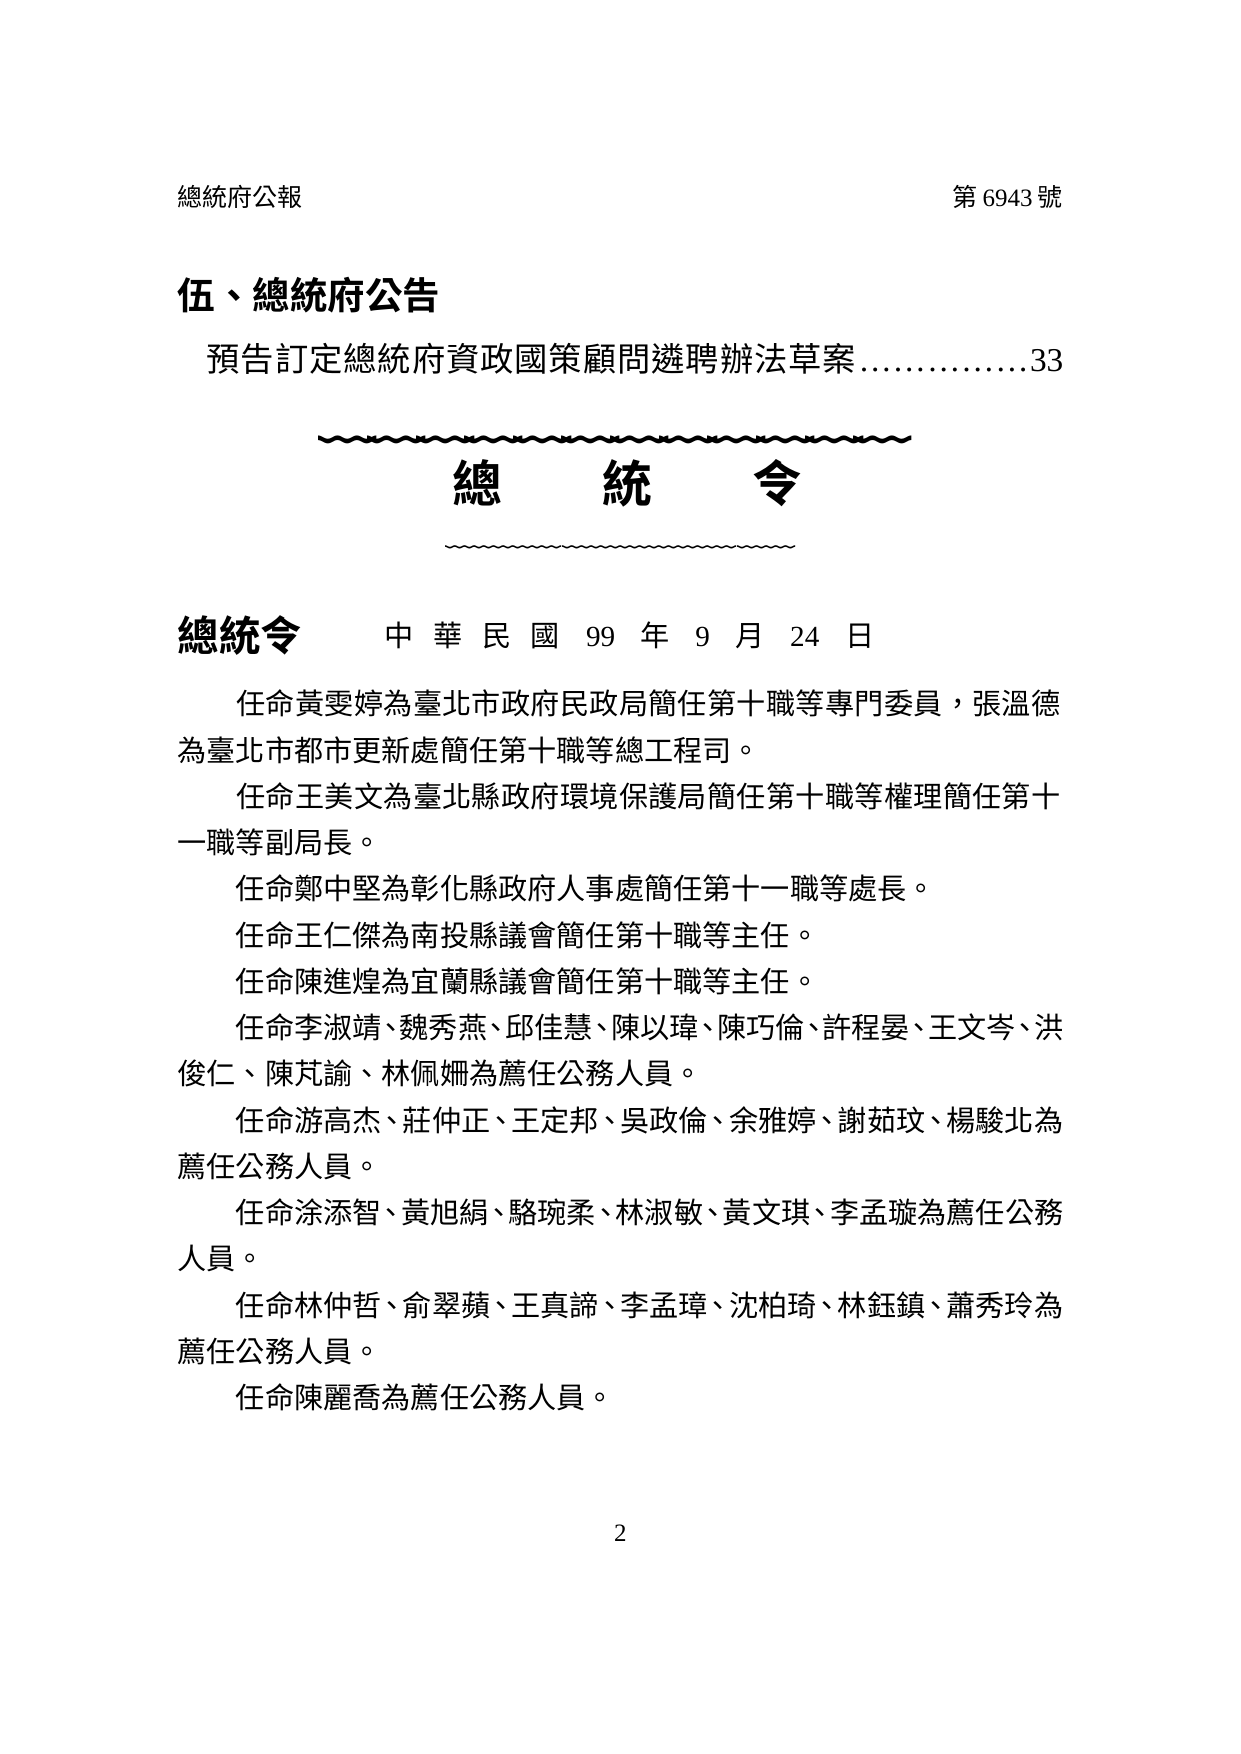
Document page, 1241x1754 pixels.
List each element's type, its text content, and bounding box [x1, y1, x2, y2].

text 任命涂添智、黃旭絹、駱琬柔、林淑敏、黃文琪、李孟璇為薦任公務人員。 [177, 1187, 1063, 1279]
text ﹏﹏﹏﹏﹏﹏﹏﹏﹏﹏﹏﹏ [177, 418, 1063, 443]
table_header 中華民國99年9月24日 [381, 589, 877, 678]
text 伍、總統府公告 [177, 266, 1063, 320]
text 總 統 令 [192, 456, 1063, 514]
text 任命游高杰、莊仲正、王定邦、吳政倫、余雅婷、謝茹玟、楊駿北為薦任公務人員。 [177, 1094, 1063, 1187]
text 任命李淑靖、魏秀燕、邱佳慧、陳以瑋、陳巧倫、許程晏、王文岑、洪俊仁、陳芃諭、林佩姍為薦任公務人員。 [177, 1002, 1063, 1094]
text 預告訂定總統府資政國策顧問遴聘辦法草案……………33 [206, 333, 1063, 381]
table_header 總統令 [174, 589, 381, 678]
text 任命林仲哲、俞翠蘋、王真諦、李孟璋、沈柏琦、林鈺鎮、蕭秀玲為薦任公務人員。 [177, 1279, 1063, 1372]
text 任命黃雯婷為臺北市政府民政局簡任第十職等專門委員，張溫德為臺北市都市更新處簡任第十職等總工程司。 [177, 678, 1063, 770]
text 任命鄭中堅為彰化縣政府人事處簡任第十一職等處長。 [177, 863, 1063, 909]
text 任命陳進煌為宜蘭縣議會簡任第十職等主任。 [177, 955, 1063, 1002]
text 任命王美文為臺北縣政府環境保護局簡任第十職等權理簡任第十一職等副局長。 [177, 770, 1063, 863]
text ﹏﹏﹏﹏﹏﹏﹏﹏﹏﹏﹏﹏ [177, 527, 1063, 552]
text 任命陳麗喬為薦任公務人員。 [177, 1372, 1063, 1418]
text 任命王仁傑為南投縣議會簡任第十職等主任。 [177, 909, 1063, 955]
